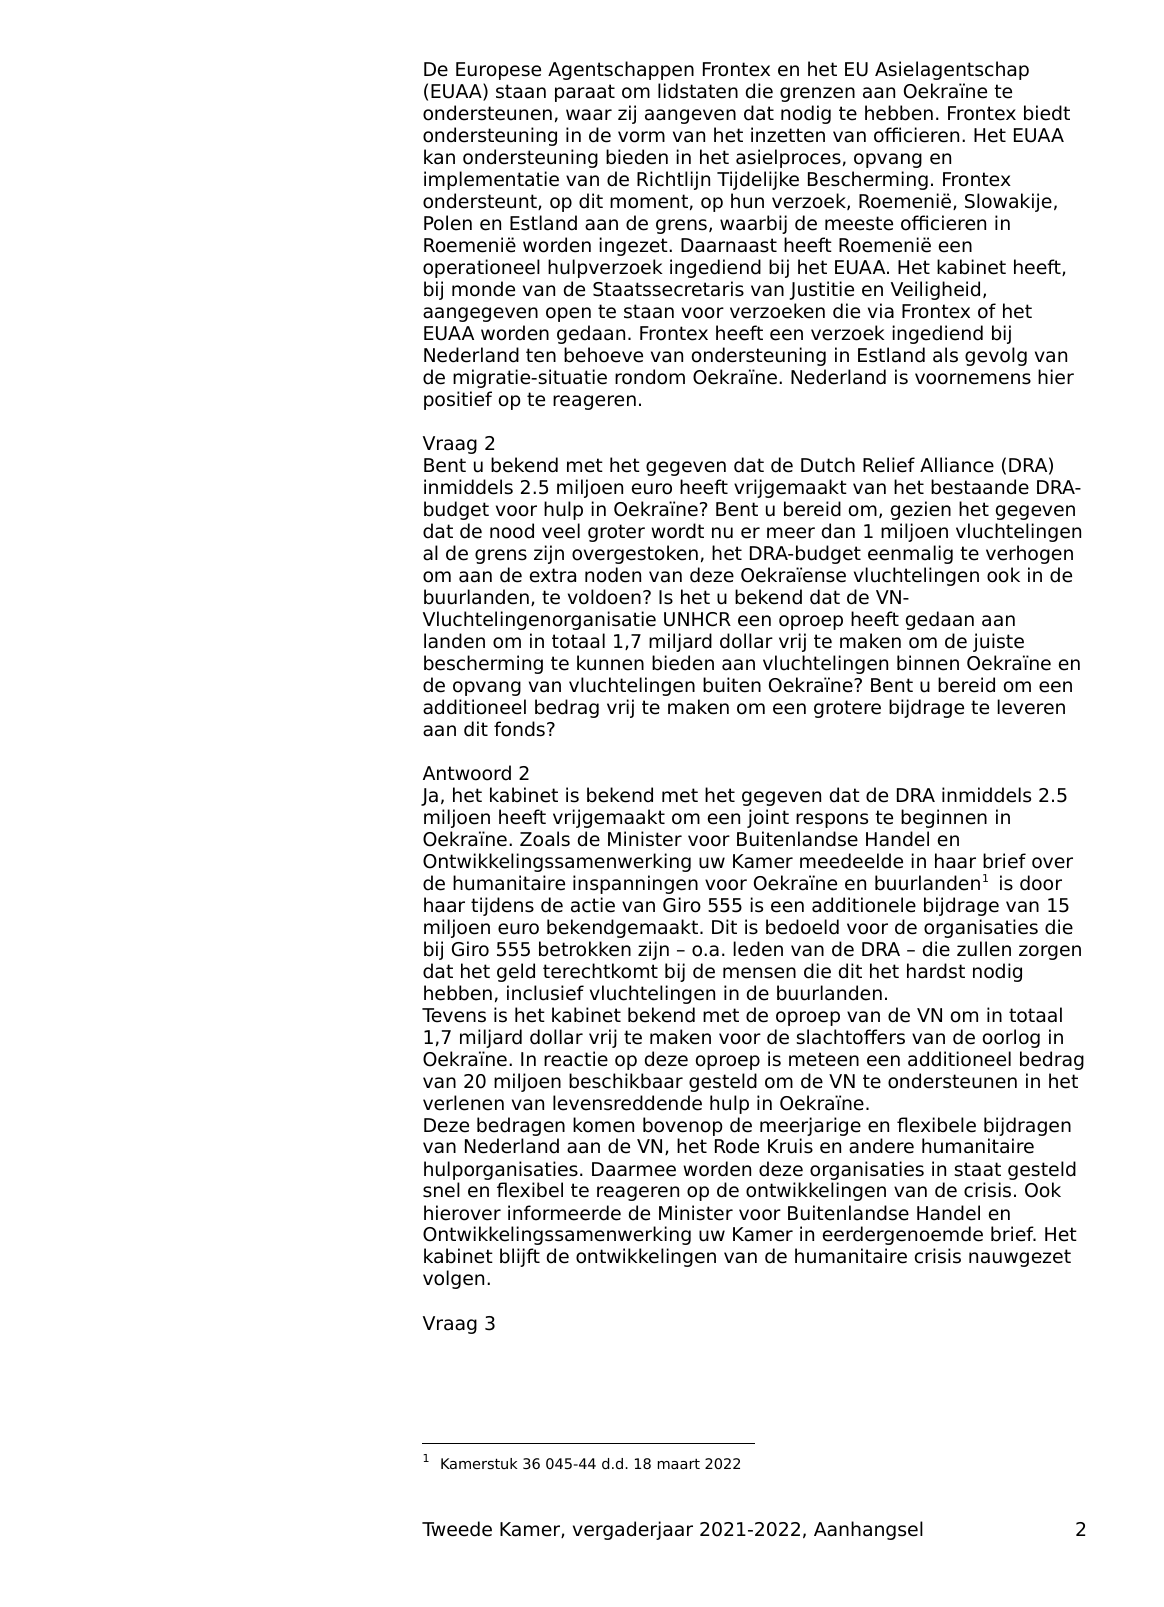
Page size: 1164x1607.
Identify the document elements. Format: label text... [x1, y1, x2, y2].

text Tevens is het kabinet bekend met de oproep van de VN om in totaal 1,7 miljard dollar vrij te maken voor de slachtoffers van de oorlog in Oekraïne. In reactie op deze oproep is meteen een additioneel bedrag van 20 miljoen beschikbaar gesteld om de VN te ondersteunen in het verlenen van levensreddende hulp in Oekraïne. [422, 1004, 1087, 1114]
text Vraag 3 [422, 1312, 1087, 1334]
text Kamerstuk 36 045-44 d.d. 18 maart 2022 [422, 1452, 1087, 1474]
text Ja, het kabinet is bekend met het gegeven dat de DRA inmiddels 2.5 miljoen heeft vrijgemaakt om een joint respons te beginnen in Oekraïne. Zoals de Minister voor Buitenlandse Handel en Ontwikkelingssamenwerking uw Kamer meedeelde in haar brief over de humanitaire inspanningen voor Oekraïne en buurlanden is door haar tijdens de actie van Giro 555 is een additionele bijdrage van 15 miljoen euro bekendgemaakt. Dit is bedoeld voor de organisaties die bij Giro 555 betrokken zijn – o.a. leden van de DRA – die zullen zorgen dat het geld terechtkomt bij de mensen die dit het hardst nodig hebben, inclusief vluchtelingen in de buurlanden. [422, 785, 1087, 1004]
text Vraag 2 [422, 433, 1087, 455]
text De Europese Agentschappen Frontex en het EU Asielagentschap (EUAA) staan paraat om lidstaten die grenzen aan Oekraïne te ondersteunen, waar zij aangeven dat nodig te hebben. Frontex biedt ondersteuning in de vorm van het inzetten van officieren. Het EUAA kan ondersteuning bieden in het asielproces, opvang en implementatie van de Richtlijn Tijdelijke Bescherming. Frontex ondersteunt, op dit moment, op hun verzoek, Roemenië, Slowakije, Polen en Estland aan de grens, waarbij de meeste officieren in Roemenië worden ingezet. Daarnaast heeft Roemenië een operationeel hulpverzoek ingediend bij het EUAA. Het kabinet heeft, bij monde van de Staatssecretaris van Justitie en Veiligheid, aangegeven open te staan voor verzoeken die via Frontex of het EUAA worden gedaan. Frontex heeft een verzoek ingediend bij Nederland ten behoeve van ondersteuning in Estland als gevolg van de migratie-situatie rondom Oekraïne. Nederland is voornemens hier positief op te reageren. [422, 59, 1087, 411]
text Bent u bekend met het gegeven dat de Dutch Relief Alliance (DRA) inmiddels 2.5 miljoen euro heeft vrijgemaakt van het bestaande DRA-budget voor hulp in Oekraïne? Bent u bereid om, gezien het gegeven dat de nood veel groter wordt nu er meer dan 1 miljoen vluchtelingen al de grens zijn overgestoken, het DRA-budget eenmalig te verhogen om aan de extra noden van deze Oekraïense vluchtelingen ook in de buurlanden, te voldoen? Is het u bekend dat de VN-Vluchtelingenorganisatie UNHCR een oproep heeft gedaan aan landen om in totaal 1,7 miljard dollar vrij te maken om de juiste bescherming te kunnen bieden aan vluchtelingen binnen Oekraïne en de opvang van vluchtelingen buiten Oekraïne? Bent u bereid om een additioneel bedrag vrij te maken om een grotere bijdrage te leveren aan dit fonds? [422, 455, 1087, 741]
text Deze bedragen komen bovenop de meerjarige en flexibele bijdragen van Nederland aan de VN, het Rode Kruis en andere humanitaire hulporganisaties. Daarmee worden deze organisaties in staat gesteld snel en flexibel te reageren op de ontwikkelingen van de crisis. Ook hierover informeerde de Minister voor Buitenlandse Handel en Ontwikkelingssamenwerking uw Kamer in eerdergenoemde brief. Het kabinet blijft de ontwikkelingen van de humanitaire crisis nauwgezet volgen. [422, 1114, 1087, 1290]
text Antwoord 2 [422, 763, 1087, 785]
